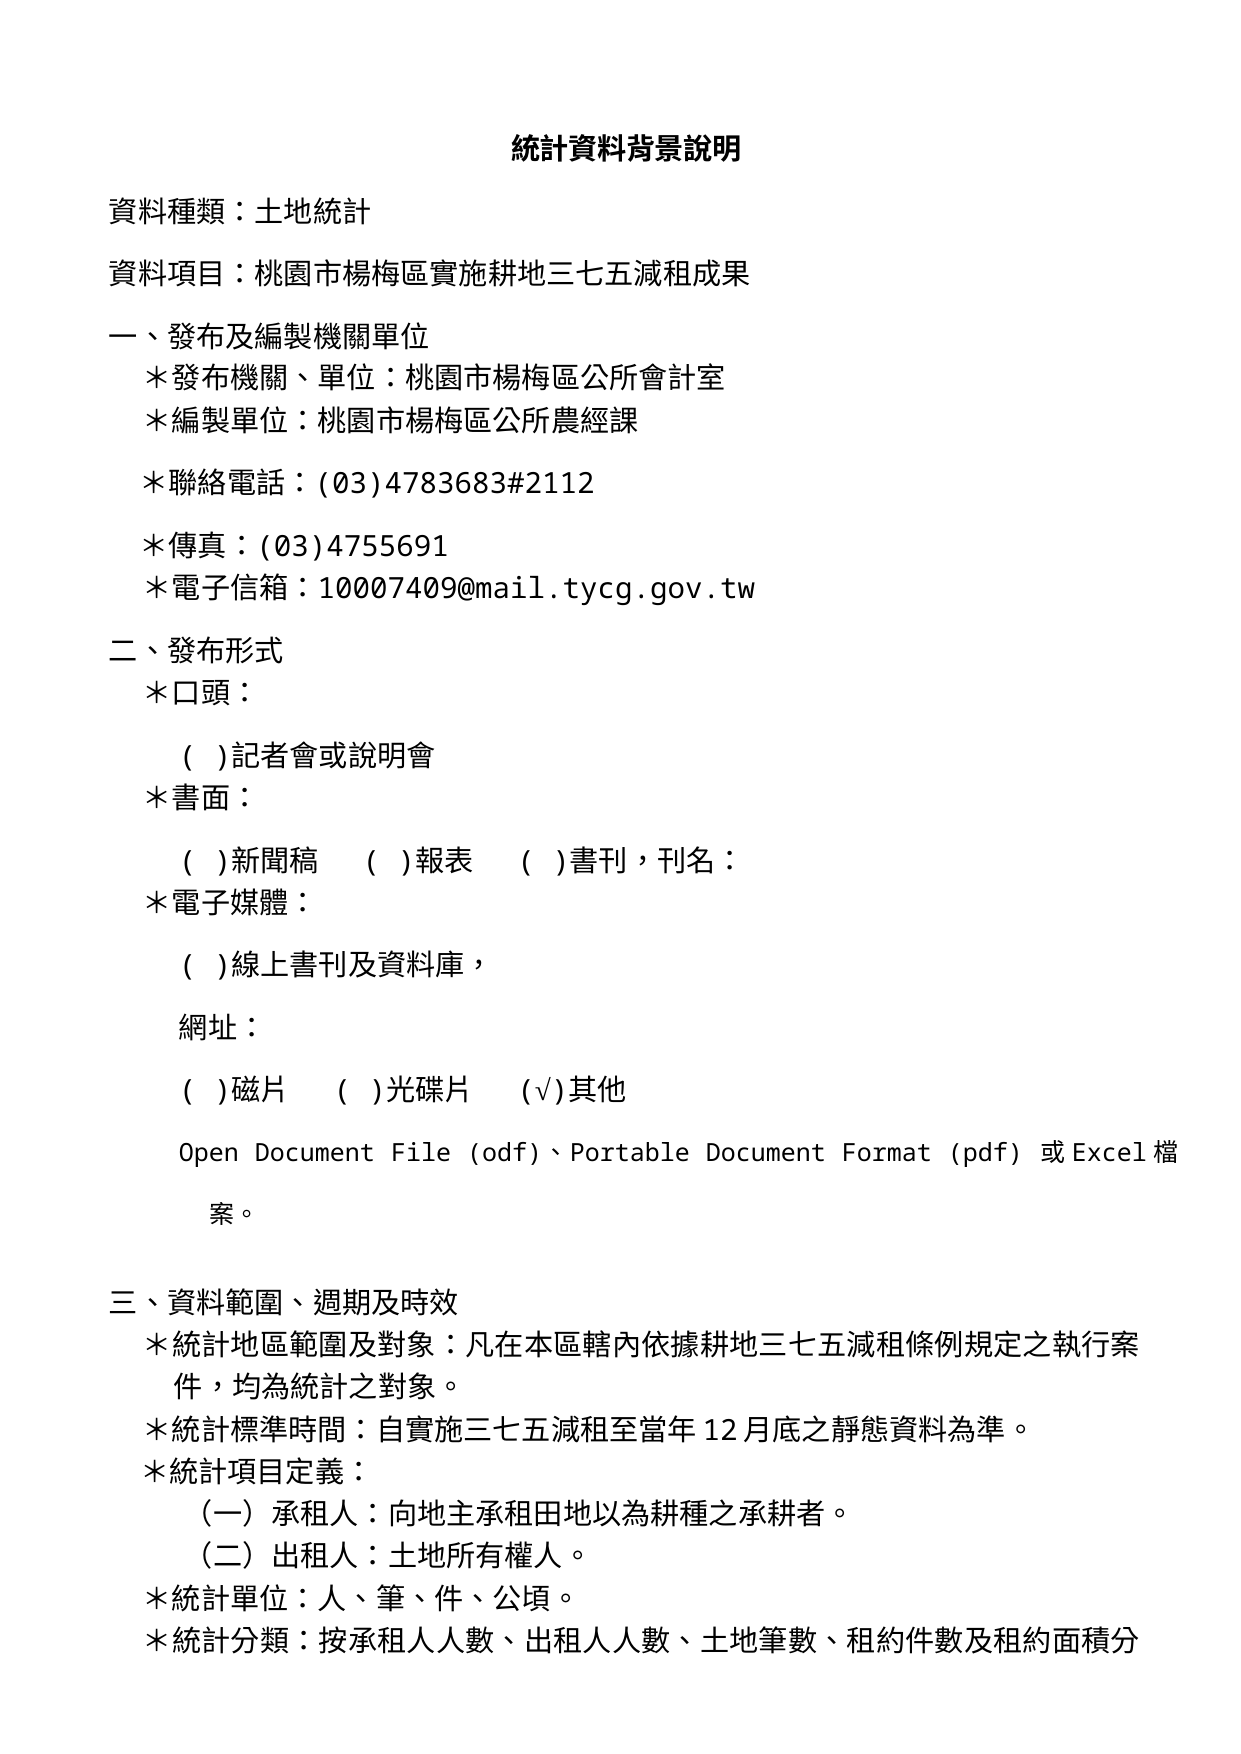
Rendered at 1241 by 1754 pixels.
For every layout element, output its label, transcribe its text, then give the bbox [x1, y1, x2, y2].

table_header 統計資料背景說明 資料種類：土地統計 資料項目：桃園市楊梅區實施耕地三七五減租成果 一、發布及編製機關單位 ＊發布機關、單位：桃園市楊梅區公所會計室 ＊編製單位：桃園市楊梅區公所農經課 ＊聯絡電話：(03)4783683#2112 ＊傳真：(03)4755691 ＊電子信箱：10007409@mail.tycg.gov.tw 二、發布形式 ＊口頭： ( )記者會或說明會 ＊書面： ( )新聞稿 ( )報表 ( )書刊，刊名： ＊電子媒體： ( )線上書刊及資料庫， 網址： ( )磁片 ( )光碟片 (√)其他 Open Document File (odf)、Portable Document Format (pdf) 或Excel檔案。 三、資料範圍、週期及時效 ＊統計地區範圍及對象：凡在本區轄內依據耕地三七五減租條例規定之執行案件，均為統計之對象。 ＊統計標準時間：自實施三七五減租至當年12月底之靜態資料為準。 ＊統計項目定義： （一）承租人：向地主承租田地以為耕種之承耕者。 （二）出租人：土地所有權人。 ＊統計單位：人、筆、件、公頃。 ＊統計分類：按承租人人數、出租人人數、土地筆數、租約件數及租約面積分類。 ＊發布週期(指資料編製或產生之頻率，如月、季、年等)：年。 ＊時效(指統計標準時間至資料發布時間之間隔時間)：15日。 ＊資料變革：無。 四、公開資料發布訊息 ＊預告發布日期(含預告方式及週期)：每年終了後15日(原訂預告發布日期如遇例假日或國定假日則延至下一個工作日發布)。 ＊同步發送單位(說明資料發布時同步發送之單位或可同步查得該資料之網址)：桃園市政府地政局。 五、資料品質 ＊統計指標編製方法與資料來源說明：依據本公所農經課資料彙編。 ＊統計資料交叉查核及確保資料合理性之機制(說明各項資料之相互關係及不同資料來源之相關統計差異性)：紙本紀錄與電子檔案交叉查核。 六、須注意及預定改變之事項(說明預定修正之資料、定義、統計方法等及其修正原因)：無。 七、其他事項：無。 [98, 105, 1155, 1660]
